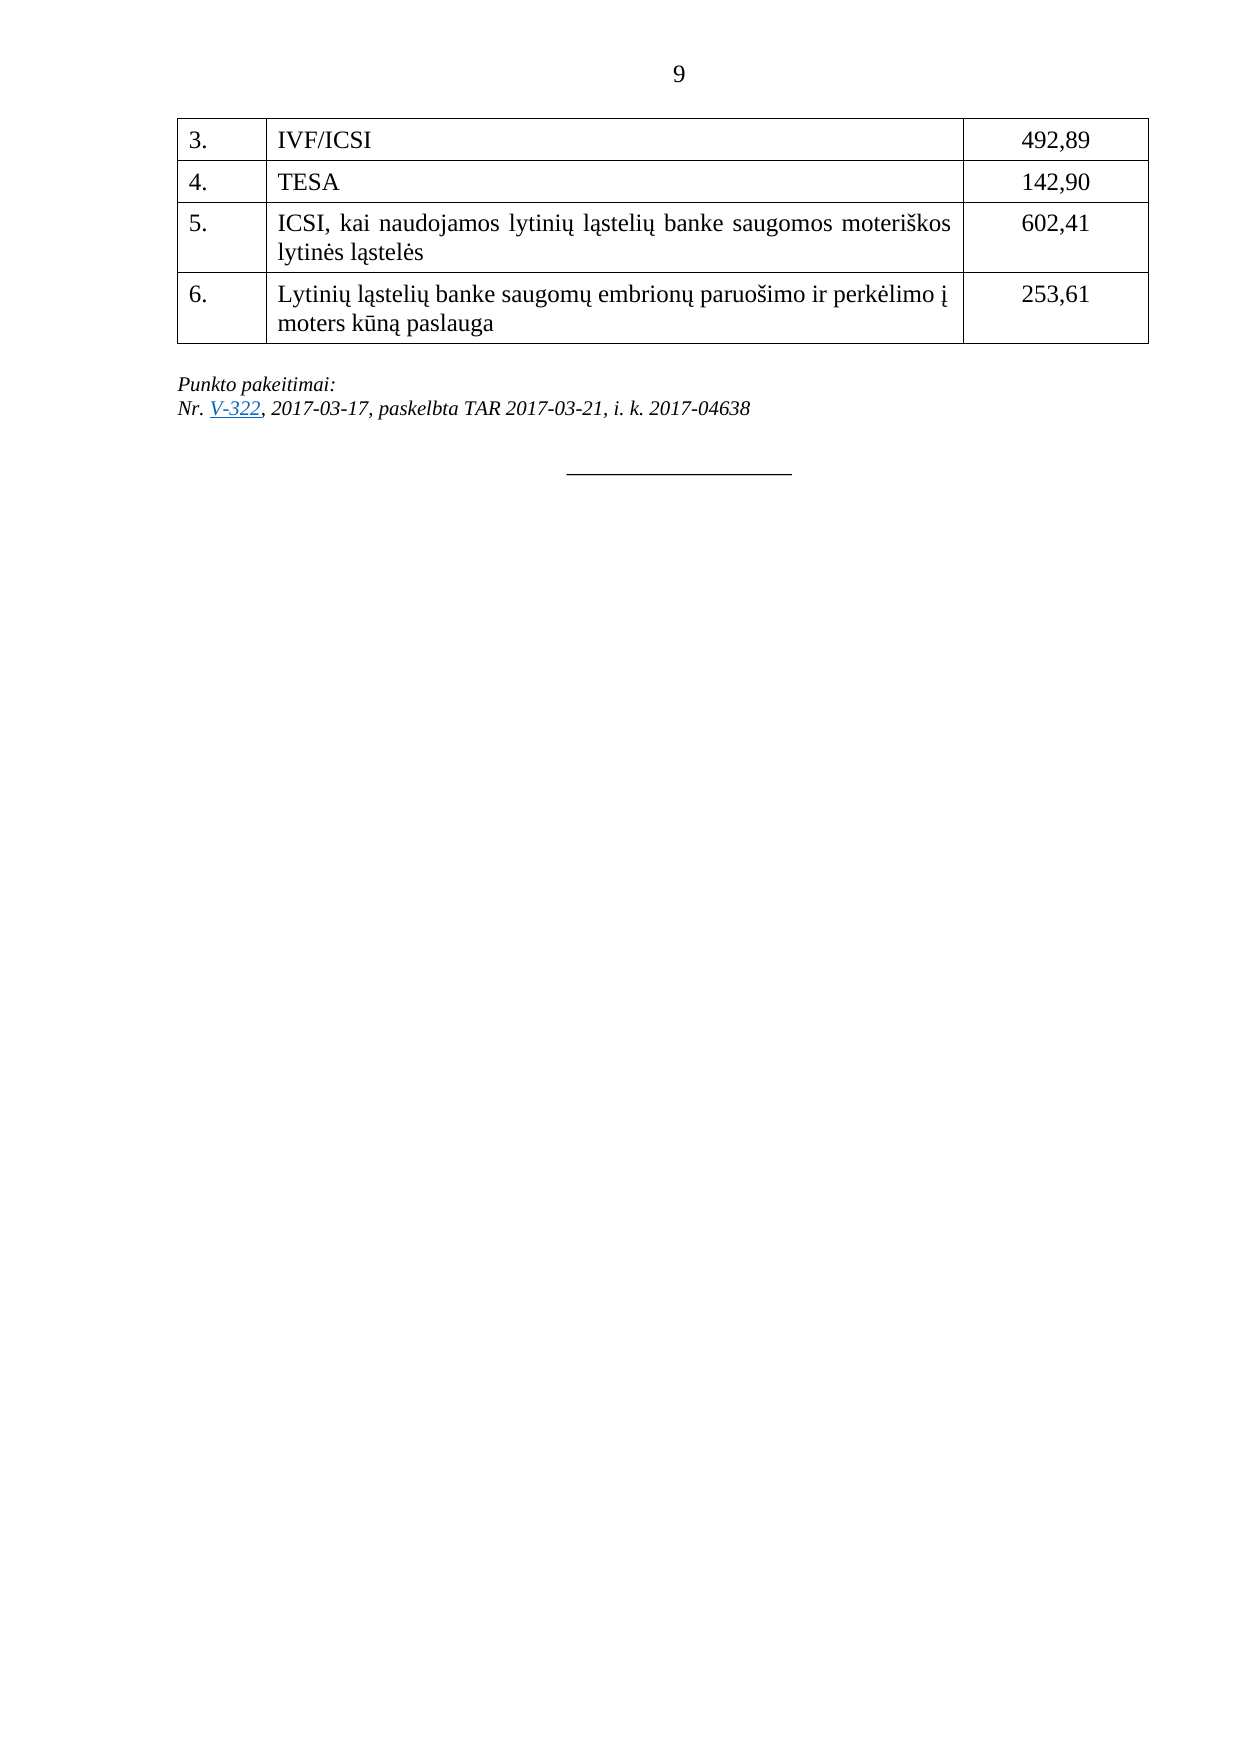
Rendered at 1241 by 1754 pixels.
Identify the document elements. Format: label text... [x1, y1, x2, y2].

table_cell ICSI, kai naudojamos lytinių ląstelių banke saugomos moteriškos lytinės ląstelės [267, 203, 963, 272]
table_cell 5. [178, 203, 266, 272]
table_cell TESA [267, 161, 963, 202]
table_cell 6. [178, 273, 266, 342]
text Punkto pakeitimai: [177, 372, 1181, 396]
table_cell IVF/ICSI [267, 119, 963, 160]
text Nr. V-322, 2017-03-17, paskelbta TAR 2017-03-21, i. k. 2017-04638 [177, 396, 1181, 420]
table_cell 492,89 [964, 119, 1148, 160]
table_cell 142,90 [964, 161, 1148, 202]
text __________________ [177, 449, 1181, 478]
table_cell Lytinių ląstelių banke saugomų embrionų paruošimo ir perkėlimo į moters kūną paslauga [267, 273, 963, 342]
table_cell 4. [178, 161, 266, 202]
table_cell 3. [178, 119, 266, 160]
table_cell 253,61 [964, 273, 1148, 342]
table_cell 602,41 [964, 203, 1148, 272]
